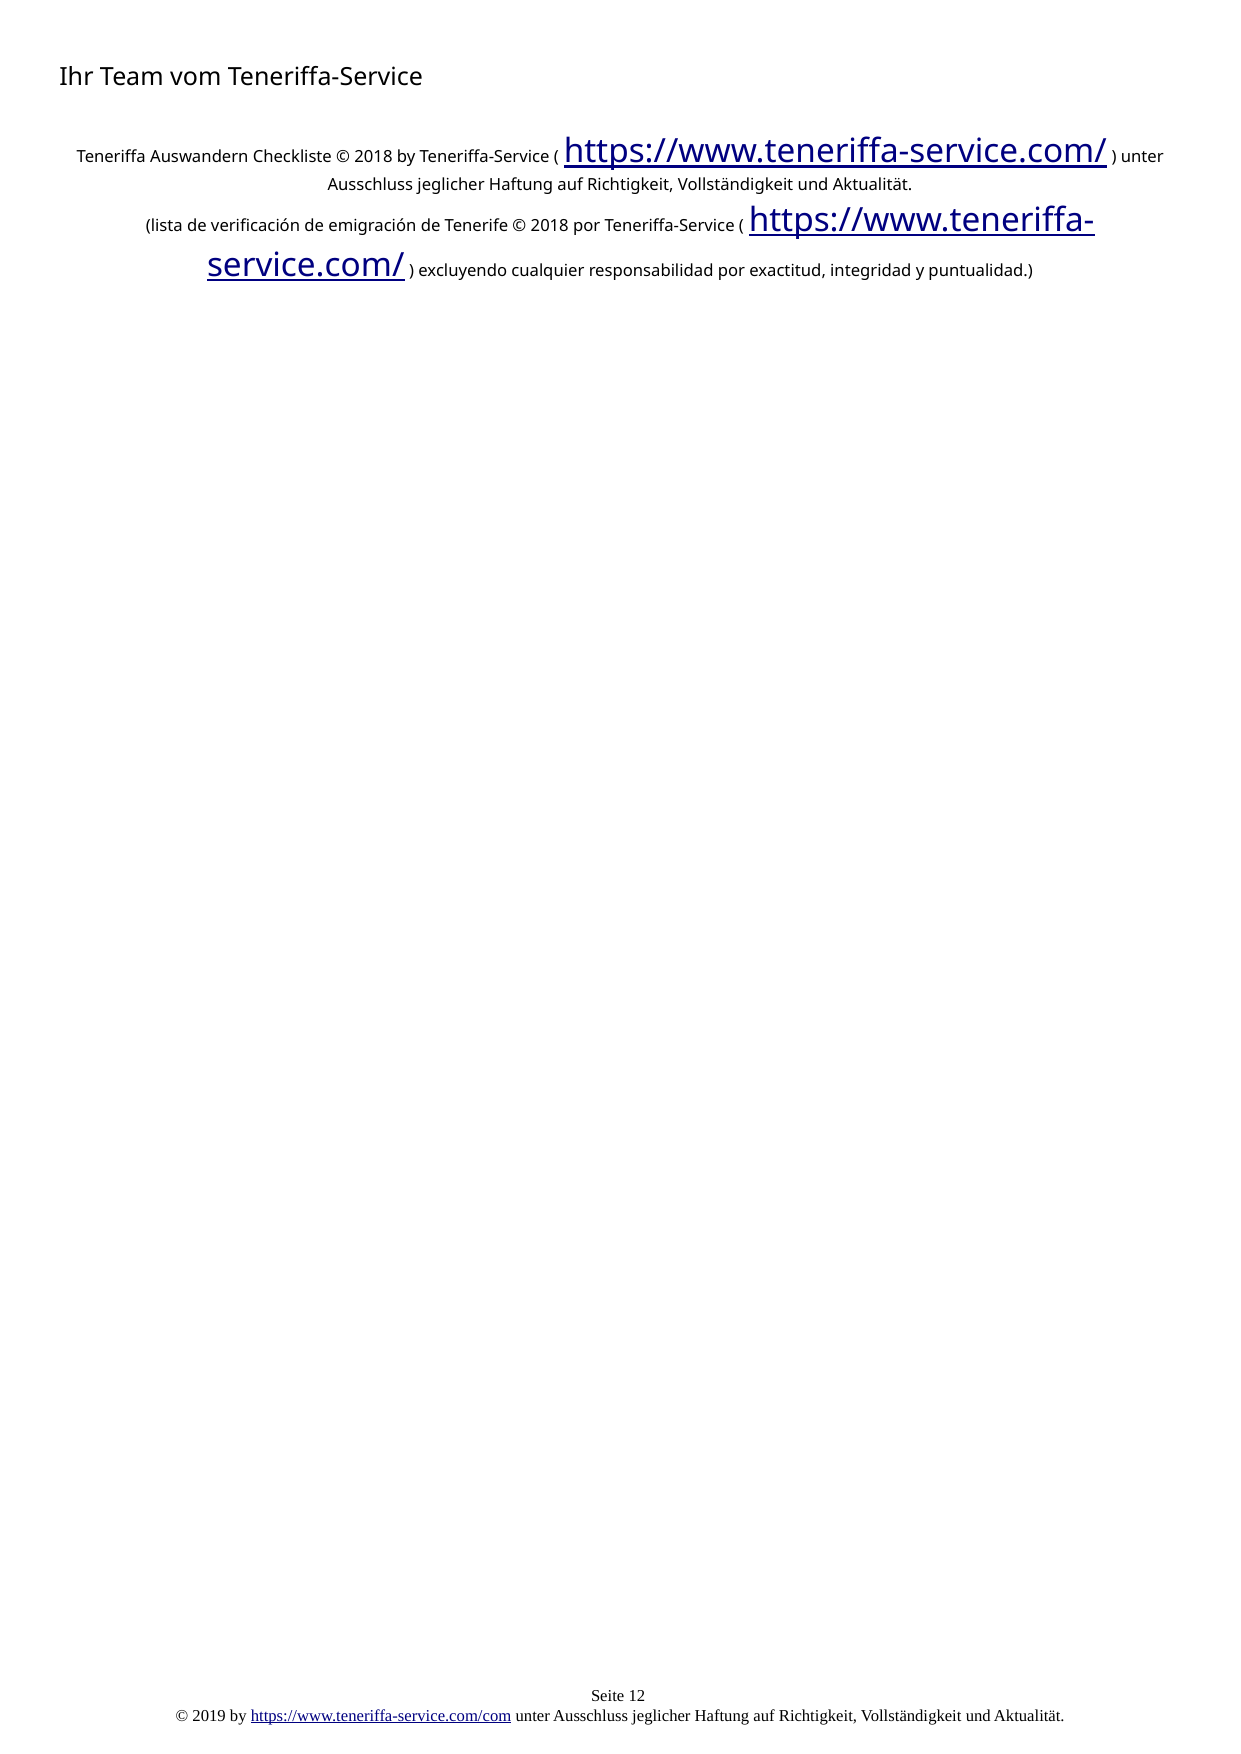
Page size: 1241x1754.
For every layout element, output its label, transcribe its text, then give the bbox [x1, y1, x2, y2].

text Ihr Team vom Teneriffa-Service [59, 59, 1181, 93]
text Teneriffa Auswandern Checkliste © 2018 by Teneriffa-Service ( https://www.teneriffa-service.com/ ) unter Ausschluss jeglicher Haftung auf Richtigkeit, Vollständigkeit und Aktualität. (lista de verificación de emigración de Tenerife © 2018 por Teneriffa-Service ( https://www.teneriffa-service.com/ ) excluyendo cualquier responsabilidad por exactitud, integridad y puntualidad.) [59, 127, 1181, 286]
